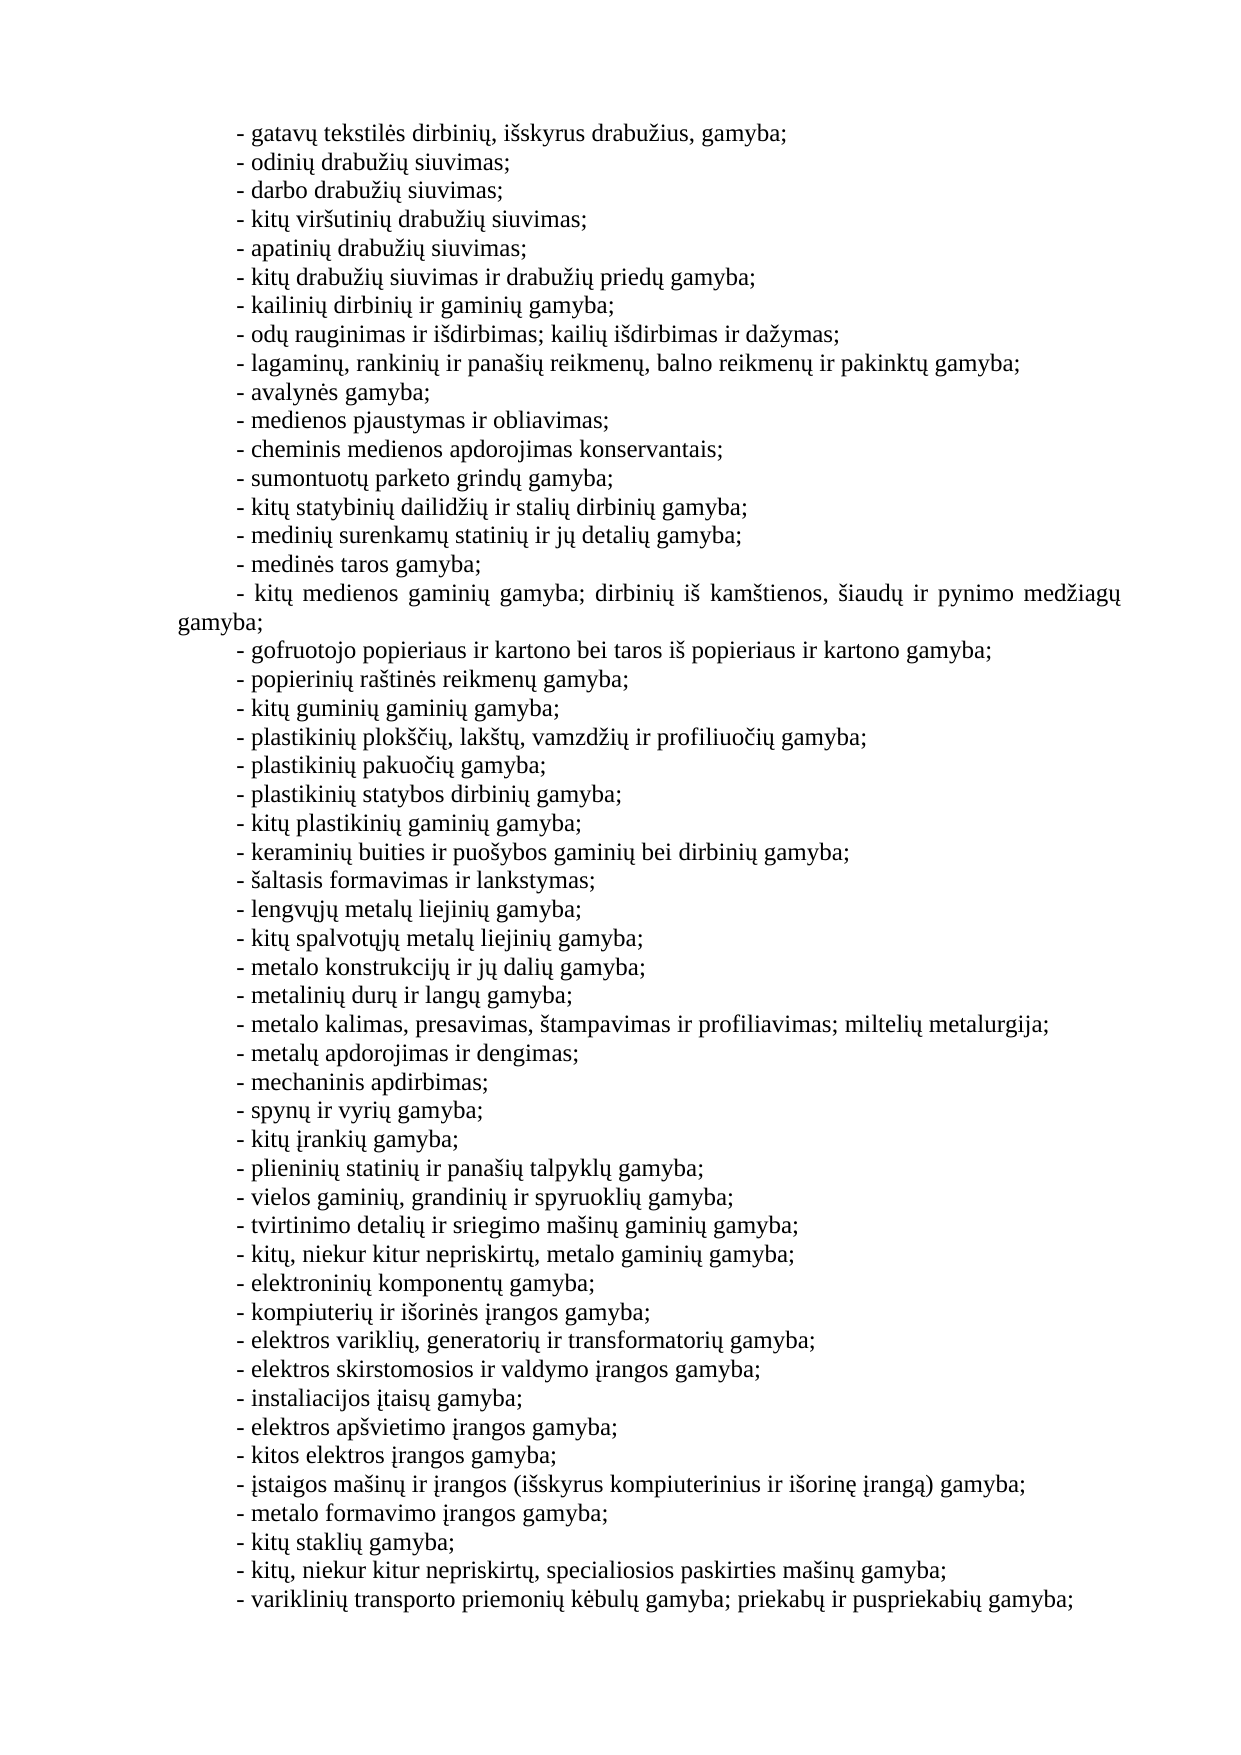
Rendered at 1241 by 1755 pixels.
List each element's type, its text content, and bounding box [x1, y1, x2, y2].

text - kitų medienos gaminių gamyba; dirbinių iš kamštienos, šiaudų ir pynimo medžiagų gamyba; [177, 578, 1122, 636]
text - cheminis medienos apdorojimas konservantais; [177, 434, 1122, 463]
text - lagaminų, rankinių ir panašių reikmenų, balno reikmenų ir pakinktų gamyba; [177, 348, 1122, 377]
text - avalynės gamyba; [177, 377, 1122, 406]
text - sumontuotų parketo grindų gamyba; [177, 463, 1122, 492]
text - elektros variklių, generatorių ir transformatorių gamyba; [177, 1326, 1122, 1354]
text - plieninių statinių ir panašių talpyklų gamyba; [177, 1153, 1122, 1182]
text - kitų viršutinių drabužių siuvimas; [177, 204, 1122, 233]
text - kailinių dirbinių ir gaminių gamyba; [177, 291, 1122, 319]
text - metalo konstrukcijų ir jų dalių gamyba; [177, 952, 1122, 981]
text - vielos gaminių, grandinių ir spyruoklių gamyba; [177, 1182, 1122, 1211]
text - apatinių drabužių siuvimas; [177, 233, 1122, 262]
text - metalo kalimas, presavimas, štampavimas ir profiliavimas; miltelių metalurgija; [177, 1009, 1122, 1038]
text - kitų drabužių siuvimas ir drabužių priedų gamyba; [177, 262, 1122, 291]
text - elektros skirstomosios ir valdymo įrangos gamyba; [177, 1354, 1122, 1383]
text - mechaninis apdirbimas; [177, 1067, 1122, 1096]
text - gatavų tekstilės dirbinių, išskyrus drabužius, gamyba; [177, 118, 1122, 147]
text - metalinių durų ir langų gamyba; [177, 981, 1122, 1009]
text - elektroninių komponentų gamyba; [177, 1268, 1122, 1297]
text - metalo formavimo įrangos gamyba; [177, 1498, 1122, 1527]
text - kitų staklių gamyba; [177, 1527, 1122, 1556]
text - kompiuterių ir išorinės įrangos gamyba; [177, 1297, 1122, 1326]
text - medienos pjaustymas ir obliavimas; [177, 406, 1122, 434]
text - plastikinių plokščių, lakštų, vamzdžių ir profiliuočių gamyba; [177, 722, 1122, 751]
text - elektros apšvietimo įrangos gamyba; [177, 1412, 1122, 1441]
text - metalų apdorojimas ir dengimas; [177, 1038, 1122, 1067]
text - medinės taros gamyba; [177, 549, 1122, 578]
text - kitų statybinių dailidžių ir stalių dirbinių gamyba; [177, 492, 1122, 521]
text - plastikinių statybos dirbinių gamyba; [177, 779, 1122, 808]
text - instaliacijos įtaisų gamyba; [177, 1383, 1122, 1412]
text - kitų plastikinių gaminių gamyba; [177, 808, 1122, 837]
text - plastikinių pakuočių gamyba; [177, 751, 1122, 779]
text - darbo drabužių siuvimas; [177, 176, 1122, 204]
text - keraminių buities ir puošybos gaminių bei dirbinių gamyba; [177, 837, 1122, 866]
text - kitų, niekur kitur nepriskirtų, specialiosios paskirties mašinų gamyba; [177, 1556, 1122, 1584]
text - variklinių transporto priemonių kėbulų gamyba; priekabų ir puspriekabių gamyba; [177, 1584, 1122, 1613]
text - kitų, niekur kitur nepriskirtų, metalo gaminių gamyba; [177, 1239, 1122, 1268]
text - kitų įrankių gamyba; [177, 1124, 1122, 1153]
text - kitos elektros įrangos gamyba; [177, 1441, 1122, 1469]
text - spynų ir vyrių gamyba; [177, 1096, 1122, 1124]
text - šaltasis formavimas ir lankstymas; [177, 866, 1122, 894]
text - medinių surenkamų statinių ir jų detalių gamyba; [177, 521, 1122, 549]
text - tvirtinimo detalių ir sriegimo mašinų gaminių gamyba; [177, 1211, 1122, 1239]
text - kitų spalvotųjų metalų liejinių gamyba; [177, 923, 1122, 952]
text - kitų guminių gaminių gamyba; [177, 693, 1122, 722]
text - popierinių raštinės reikmenų gamyba; [177, 664, 1122, 693]
text - odų rauginimas ir išdirbimas; kailių išdirbimas ir dažymas; [177, 319, 1122, 348]
text - lengvųjų metalų liejinių gamyba; [177, 894, 1122, 923]
text - odinių drabužių siuvimas; [177, 147, 1122, 176]
text - įstaigos mašinų ir įrangos (išskyrus kompiuterinius ir išorinę įrangą) gamyba; [177, 1469, 1122, 1498]
text - gofruotojo popieriaus ir kartono bei taros iš popieriaus ir kartono gamyba; [177, 636, 1122, 664]
